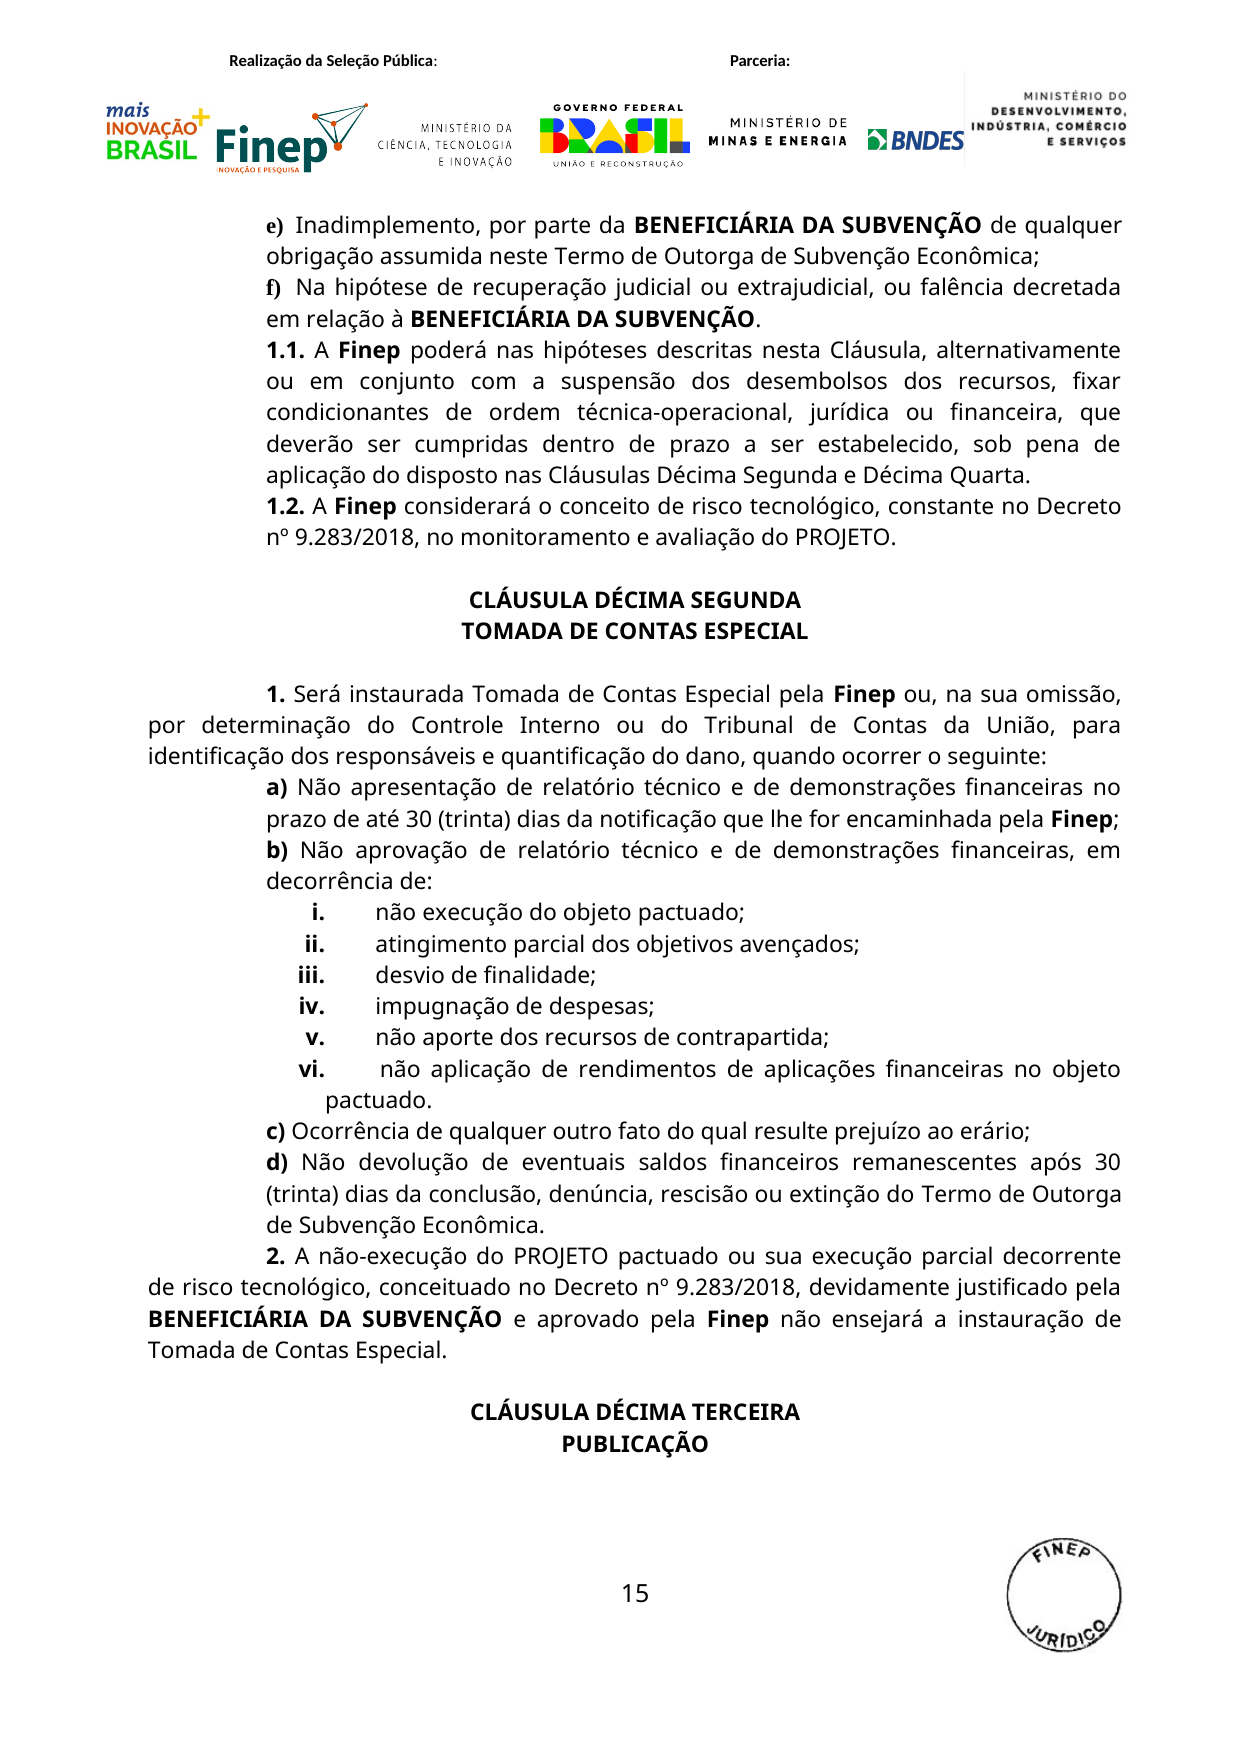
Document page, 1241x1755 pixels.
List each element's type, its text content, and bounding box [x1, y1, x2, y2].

list atingimento parcial dos objetivos avençados; [325, 927, 1122, 959]
text a) Não apresentação de relatório técnico e de demonstrações financeiras no prazo de até 30 (trinta) dias da notificação que lhe for encaminhada pela Finep; [266, 771, 1122, 834]
text 1.2. A Finep considerará o conceito de risco tecnológico, constante no Decreto nº 9.283/2018, no monitoramento e avaliação do PROJETO. [266, 490, 1122, 552]
text 2. A não-execução do PROJETO pactuado ou sua execução parcial decorrente de risco tecnológico, conceituado no Decreto nº 9.283/2018, devidamente justificado pela BENEFICIÁRIA DA SUBVENÇÃO e aprovado pela Finep não ensejará a instauração de Tomada de Contas Especial. [148, 1240, 1122, 1365]
list Inadimplemento, por parte da BENEFICIÁRIA DA SUBVENÇÃO de qualquer obrigação assumida neste Termo de Outorga de Subvenção Econômica; [266, 209, 1122, 271]
subtitle PUBLICAÇÃO [148, 1427, 1122, 1459]
subtitle CLÁUSULA DÉCIMA SEGUNDA [148, 584, 1122, 615]
text d) Não devolução de eventuais saldos financeiros remanescentes após 30 (trinta) dias da conclusão, denúncia, rescisão ou extinção do Termo de Outorga de Subvenção Econômica. [266, 1146, 1122, 1240]
list Na hipótese de recuperação judicial ou extrajudicial, ou falência decretada em relação à BENEFICIÁRIA DA SUBVENÇÃO. [266, 271, 1122, 334]
list desvio de finalidade; [325, 959, 1122, 990]
subtitle CLÁUSULA DÉCIMA TERCEIRA [148, 1396, 1122, 1427]
list não aporte dos recursos de contrapartida; [325, 1021, 1122, 1052]
list impugnação de despesas; [325, 990, 1122, 1021]
text c) Ocorrência de qualquer outro fato do qual resulte prejuízo ao erário; [266, 1115, 1122, 1146]
text b) Não aprovação de relatório técnico e de demonstrações financeiras, em decorrência de: [266, 834, 1122, 896]
text 1.1. A Finep poderá nas hipóteses descritas nesta Cláusula, alternativamente ou em conjunto com a suspensão dos desembolsos dos recursos, fixar condicionantes de ordem técnica-operacional, jurídica ou financeira, que deverão ser cumpridas dentro de prazo a ser estabelecido, sob pena de aplicação do disposto nas Cláusulas Décima Segunda e Décima Quarta. [266, 334, 1122, 490]
list não execução do objeto pactuado; [325, 896, 1122, 927]
list não aplicação de rendimentos de aplicações financeiras no objeto pactuado. [325, 1052, 1122, 1115]
text 1. Será instaurada Tomada de Contas Especial pela Finep ou, na sua omissão, por determinação do Controle Interno ou do Tribunal de Contas da União, para identificação dos responsáveis e quantificação do dano, quando ocorrer o seguinte: [148, 677, 1122, 771]
subtitle TOMADA DE CONTAS ESPECIAL [148, 615, 1122, 646]
